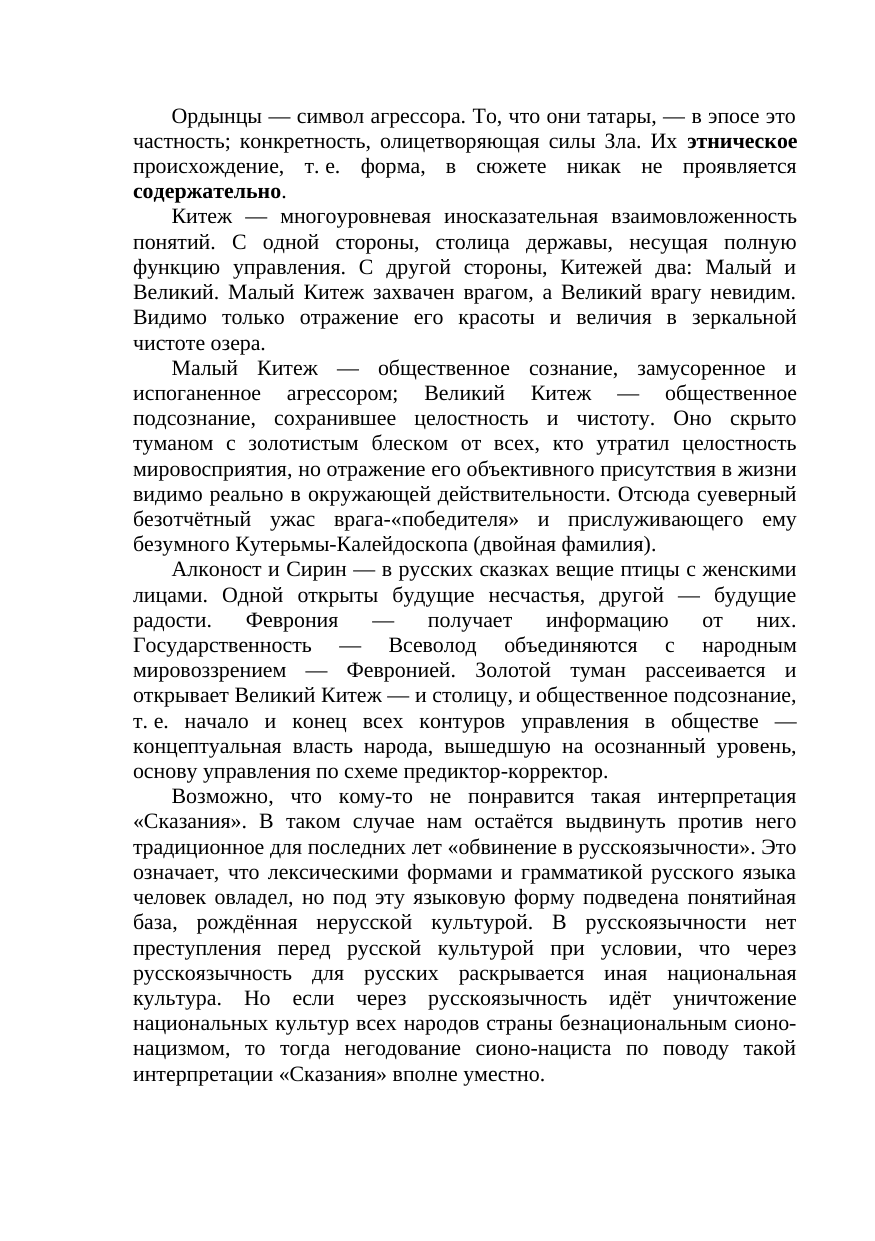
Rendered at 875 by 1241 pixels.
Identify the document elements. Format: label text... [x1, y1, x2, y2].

text Алконост и Сирин — в русских сказках вещие птицы с женскими лицами. Одной открыты будущие несчастья, другой — будущие радости. Феврония — получает информацию от них. Государственность — Всеволод объединяются с народным мировоззрением — Февронией. Золотой туман рассеивается и открывает Великий Китеж — и столицу, и общественное подсознание, т. е. начало и конец всех контуров управления в обществе — концептуальная власть народа, вышедшую на осознанный уровень, основу управления по схеме предиктор-корректор. [133, 556, 797, 783]
text Возможно, что кому-то не понравится такая интерпретация «Сказания». В таком случае нам остаётся выдвинуть против него традиционное для последних лет «обвинение в русскоязычности». Это означает, что лексическими формами и грамматикой русского языка человек овладел, но под эту языковую форму подведена понятийная база, рождённая нерусской культурой. В русскоязычности нет преступления перед русской культурой при условии, что через русскоязычность для русских раскрывается иная национальная культура. Но если через русскоязычность идёт уничтожение национальных культур всех народов страны безнациональным сионо-нацизмом, то тогда негодование сионо-нациста по поводу такой интерпретации «Сказания» вполне уместно. [133, 783, 797, 1086]
text Ордынцы — символ агрессора. То, что они татары, — в эпосе это частность; конкретность, олицетворяющая силы Зла. Их этническое происхождение, т. е. форма, в сюжете никак не проявляется содержательно. [133, 103, 797, 203]
text Малый Китеж — общественное сознание, замусоренное и испоганенное агрессором; Великий Китеж — общественное подсознание, сохранившее целостность и чистоту. Оно скрыто туманом с золотистым блеском от всех, кто утратил целостность мировосприятия, но отражение его объективного присутствия в жизни видимо реально в окружающей действительности. Отсюда суеверный безотчётный ужас врага-«победителя» и прислуживающего ему безумного Кутерьмы-Калейдоскопа (двойная фамилия). [133, 355, 797, 556]
text Китеж — многоуровневая иносказательная взаимовложенность понятий. С одной стороны, столица державы, несущая полную функцию управления. С другой стороны, Китежей два: Малый и Великий. Малый Китеж захвачен врагом, а Великий врагу невидим. Видимо только отражение его красоты и величия в зеркальной чистоте озера. [133, 203, 797, 355]
